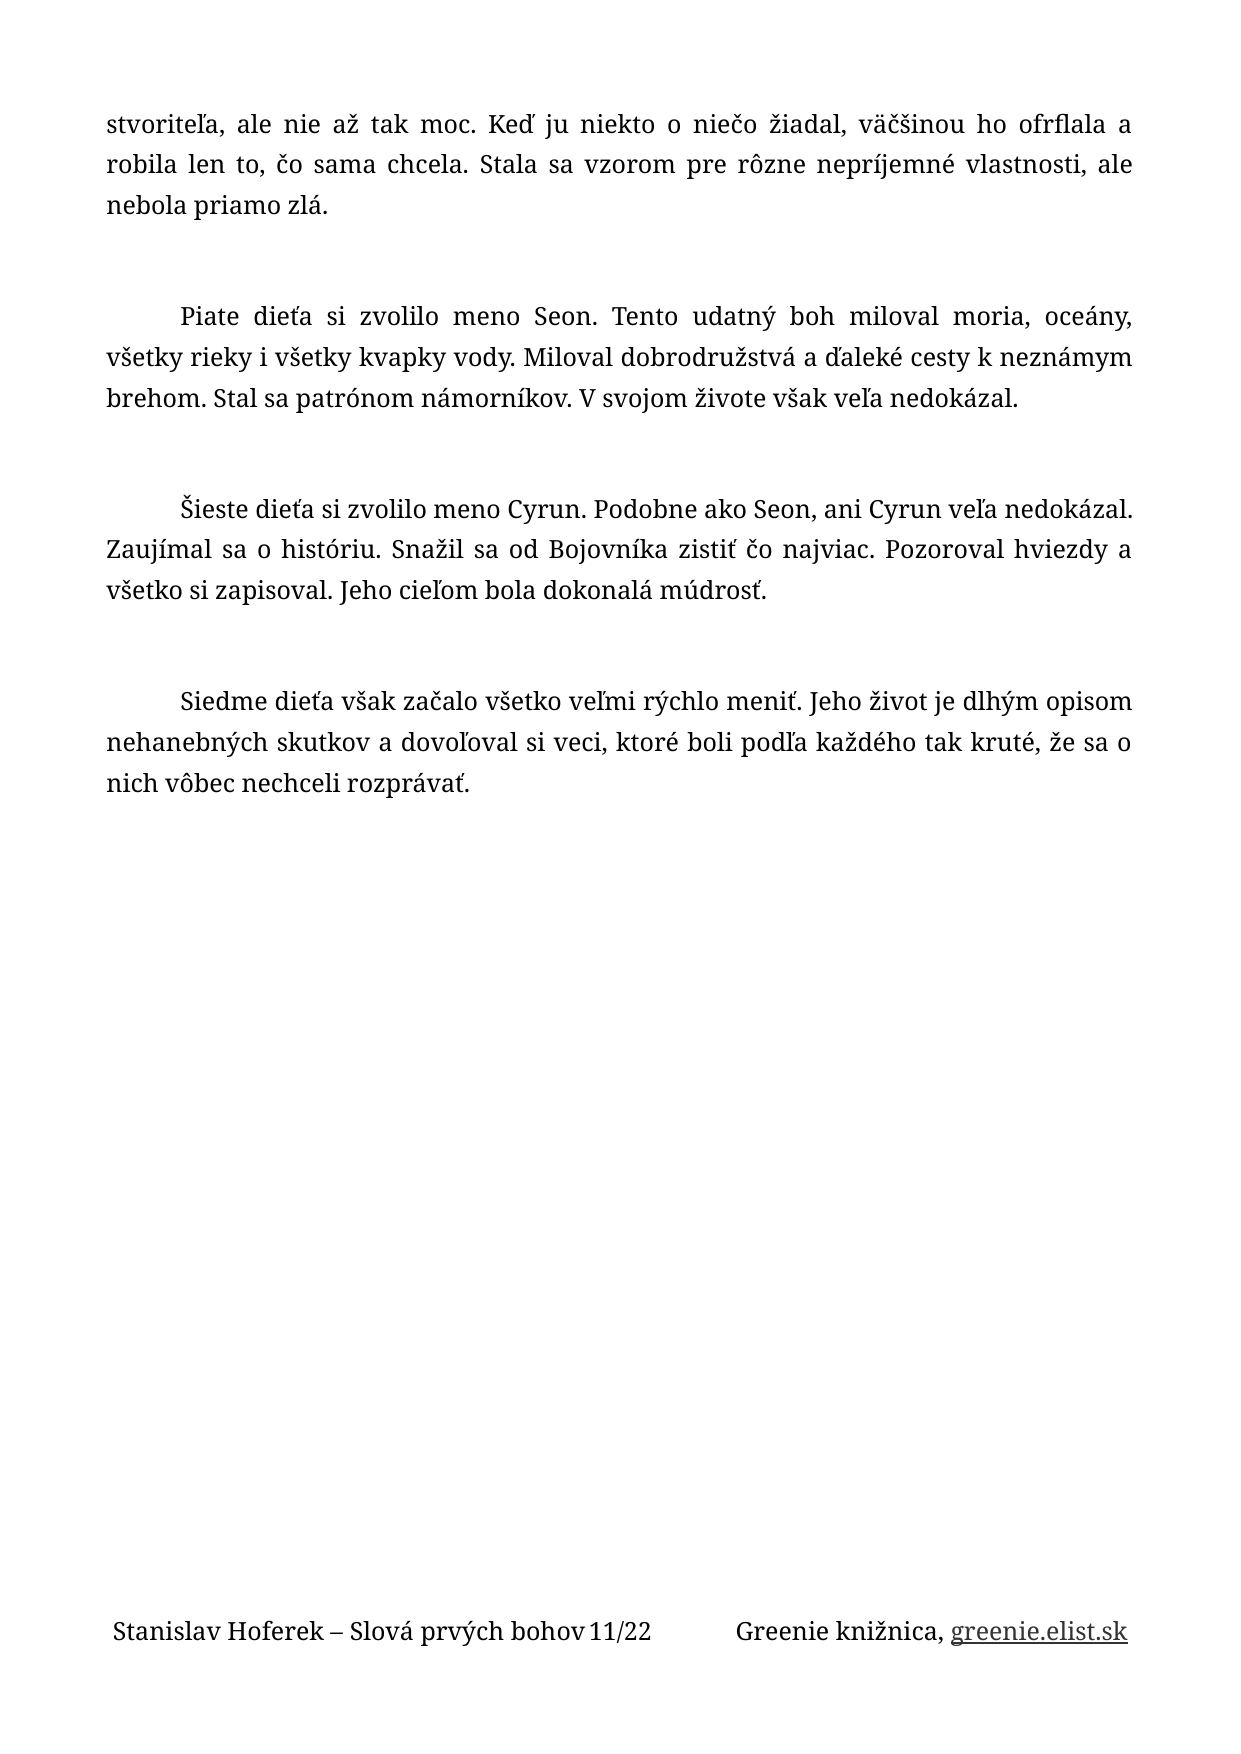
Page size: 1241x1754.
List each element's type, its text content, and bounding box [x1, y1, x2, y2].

text stvoriteľa, ale nie až tak moc. Keď ju niekto o niečo žiadal, väčšinou ho ofrflala a robila len to, čo sama chcela. Stala sa vzorom pre rôzne nepríjemné vlastnosti, ale nebola priamo zlá. [106, 106, 1134, 222]
text Šieste dieťa si zvolilo meno Cyrun. Podobne ako Seon, ani Cyrun veľa nedokázal. Zaujímal sa o históriu. Snažil sa od Bojovníka zistiť čo najviac. Pozoroval hviezdy a všetko si zapisoval. Jeho cieľom bola dokonalá múdrosť. [106, 491, 1134, 607]
text Siedme dieťa však začalo všetko veľmi rýchlo meniť. Jeho život je dlhým opisom nehanebných skutkov a dovoľoval si veci, ktoré boli podľa každého tak kruté, že sa o nich vôbec nechceli rozprávať. [106, 684, 1134, 799]
text Piate dieťa si zvolilo meno Seon. Tento udatný boh miloval moria, oceány, všetky rieky i všetky kvapky vody. Miloval dobrodružstvá a ďaleké cesty k neznámym brehom. Stal sa patrónom námorníkov. V svojom živote však veľa nedokázal. [106, 299, 1134, 414]
